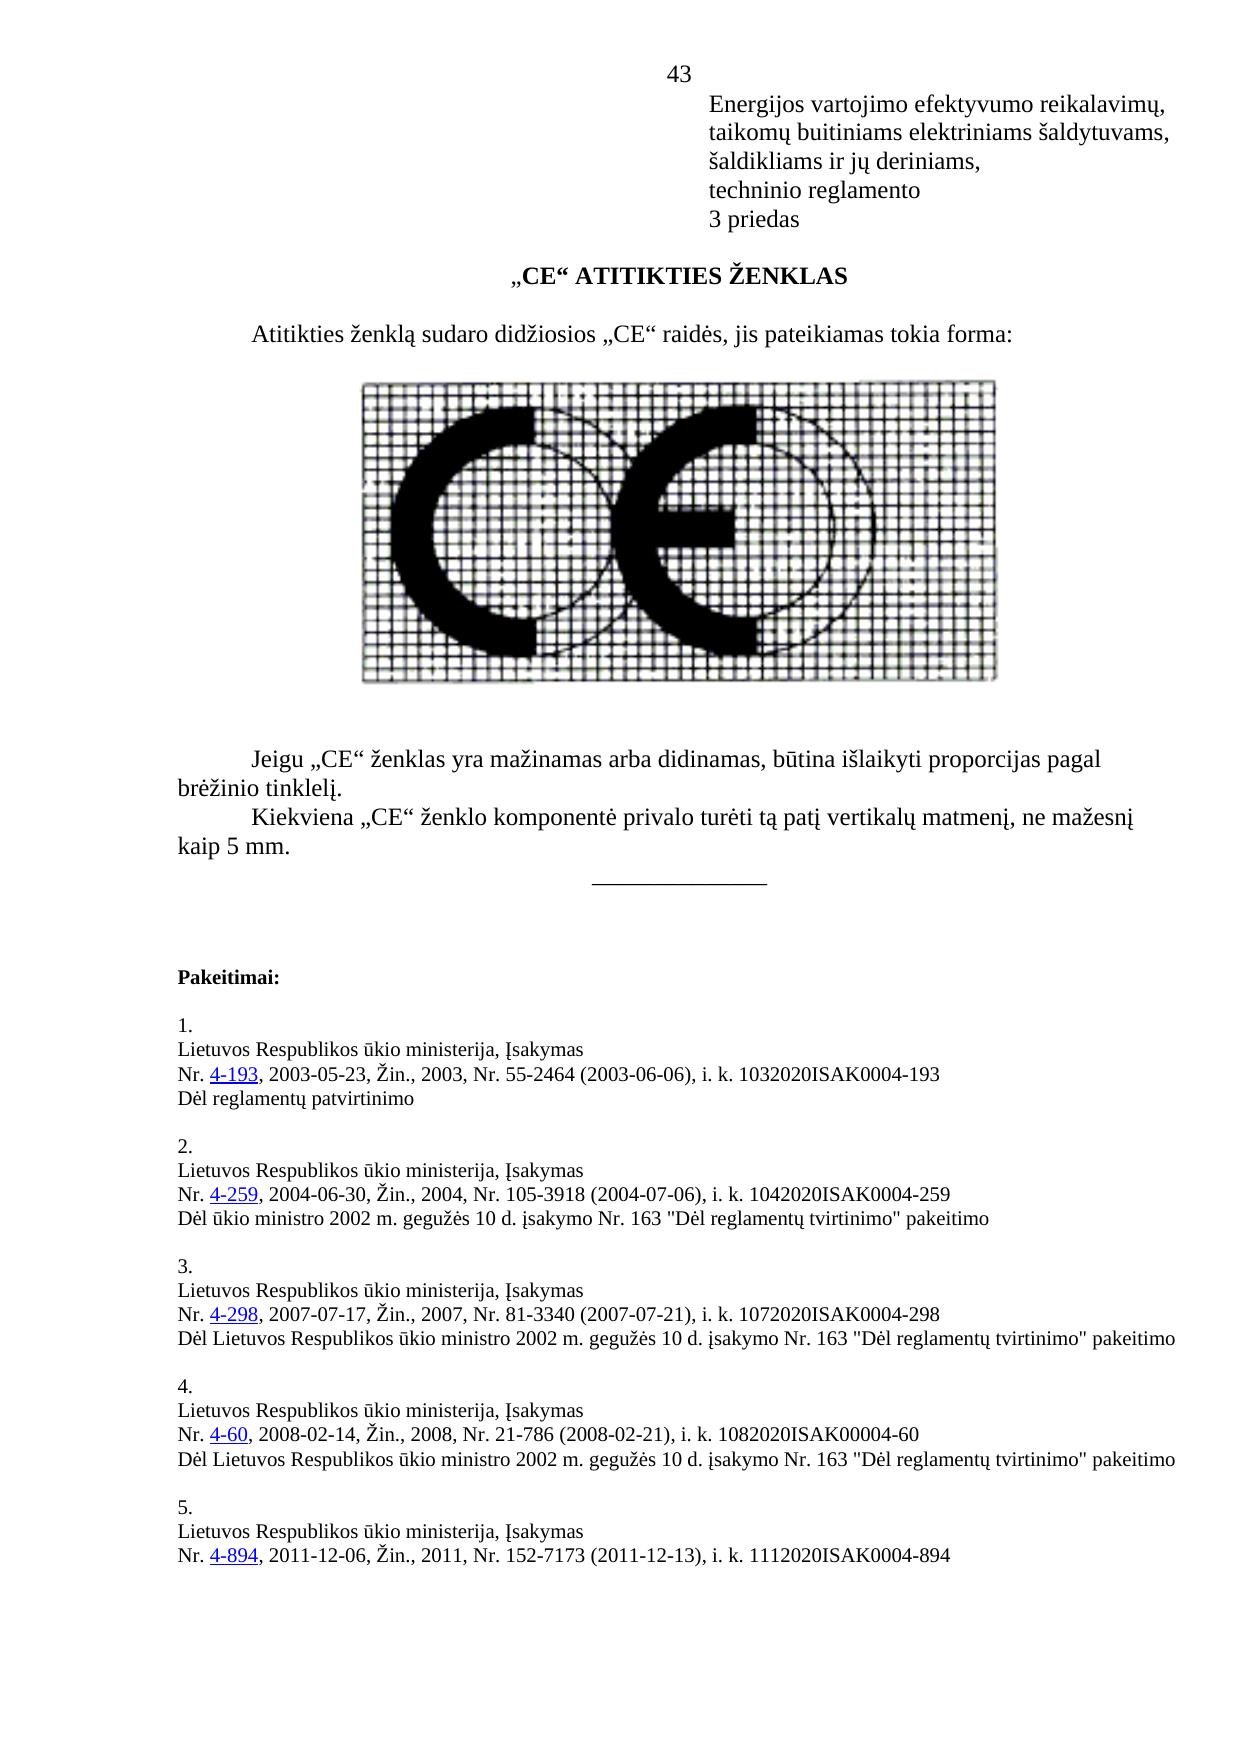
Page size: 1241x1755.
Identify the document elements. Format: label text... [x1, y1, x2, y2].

text 4. [177, 1374, 1181, 1398]
text „CE“ ATITIKTIES ŽENKLAS [177, 261, 1181, 290]
text Atitikties ženklą sudaro didžiosios „CE“ raidės, jis pateikiamas tokia forma: [177, 319, 1181, 347]
text Dėl Lietuvos Respublikos ūkio ministro 2002 m. gegužės 10 d. įsakymo Nr. 163 "Dėl reglamentų tvirtinimo" pakeitimo [177, 1326, 1181, 1350]
text Jeigu „CE“ ženklas yra mažinamas arba didinamas, būtina išlaikyti proporcijas pagal brėžinio tinklelį. [177, 744, 1181, 802]
text Nr. 4-298, 2007-07-17, Žin., 2007, Nr. 81-3340 (2007-07-21), i. k. 1072020ISAK0004-298 [177, 1302, 1181, 1326]
text Kiekviena „CE“ ženklo komponentė privalo turėti tą patį vertikalų matmenį, ne mažesnį kaip 5 mm. [177, 802, 1181, 859]
text ______________ [177, 859, 1181, 888]
text Lietuvos Respublikos ūkio ministerija, Įsakymas [177, 1037, 1181, 1061]
text Dėl reglamentų patvirtinimo [177, 1086, 1181, 1109]
text Nr. 4-894, 2011-12-06, Žin., 2011, Nr. 152-7173 (2011-12-13), i. k. 1112020ISAK0004-894 [177, 1543, 1181, 1567]
text Dėl ūkio ministro 2002 m. gegužės 10 d. įsakymo Nr. 163 "Dėl reglamentų tvirtinimo" pakeitimo [177, 1206, 1181, 1230]
text Nr. 4-60, 2008-02-14, Žin., 2008, Nr. 21-786 (2008-02-21), i. k. 1082020ISAK00004-60 [177, 1422, 1181, 1446]
text Lietuvos Respublikos ūkio ministerija, Įsakymas [177, 1158, 1181, 1182]
text Dėl Lietuvos Respublikos ūkio ministro 2002 m. gegužės 10 d. įsakymo Nr. 163 "Dėl reglamentų tvirtinimo" pakeitimo [177, 1446, 1181, 1471]
text Nr. 4-259, 2004-06-30, Žin., 2004, Nr. 105-3918 (2004-07-06), i. k. 1042020ISAK0004-259 [177, 1182, 1181, 1206]
text Lietuvos Respublikos ūkio ministerija, Įsakymas [177, 1278, 1181, 1302]
text Lietuvos Respublikos ūkio ministerija, Įsakymas [177, 1519, 1181, 1543]
text Energijos vartojimo efektyvumo reikalavimų, [709, 89, 1181, 117]
text Nr. 4-193, 2003-05-23, Žin., 2003, Nr. 55-2464 (2003-06-06), i. k. 1032020ISAK0004-193 [177, 1061, 1181, 1086]
text 5. [177, 1494, 1181, 1519]
text 3. [177, 1254, 1181, 1278]
text techninio reglamento [177, 175, 1181, 204]
text Pakeitimai: [177, 965, 1181, 989]
text taikomų buitiniams elektriniams šaldytuvams, [177, 117, 1181, 146]
text 2. [177, 1134, 1181, 1158]
text šaldikliams ir jų deriniams, [177, 146, 1181, 175]
text 3 priedas [177, 204, 1181, 232]
text Lietuvos Respublikos ūkio ministerija, Įsakymas [177, 1398, 1181, 1422]
text 1. [177, 1013, 1181, 1037]
